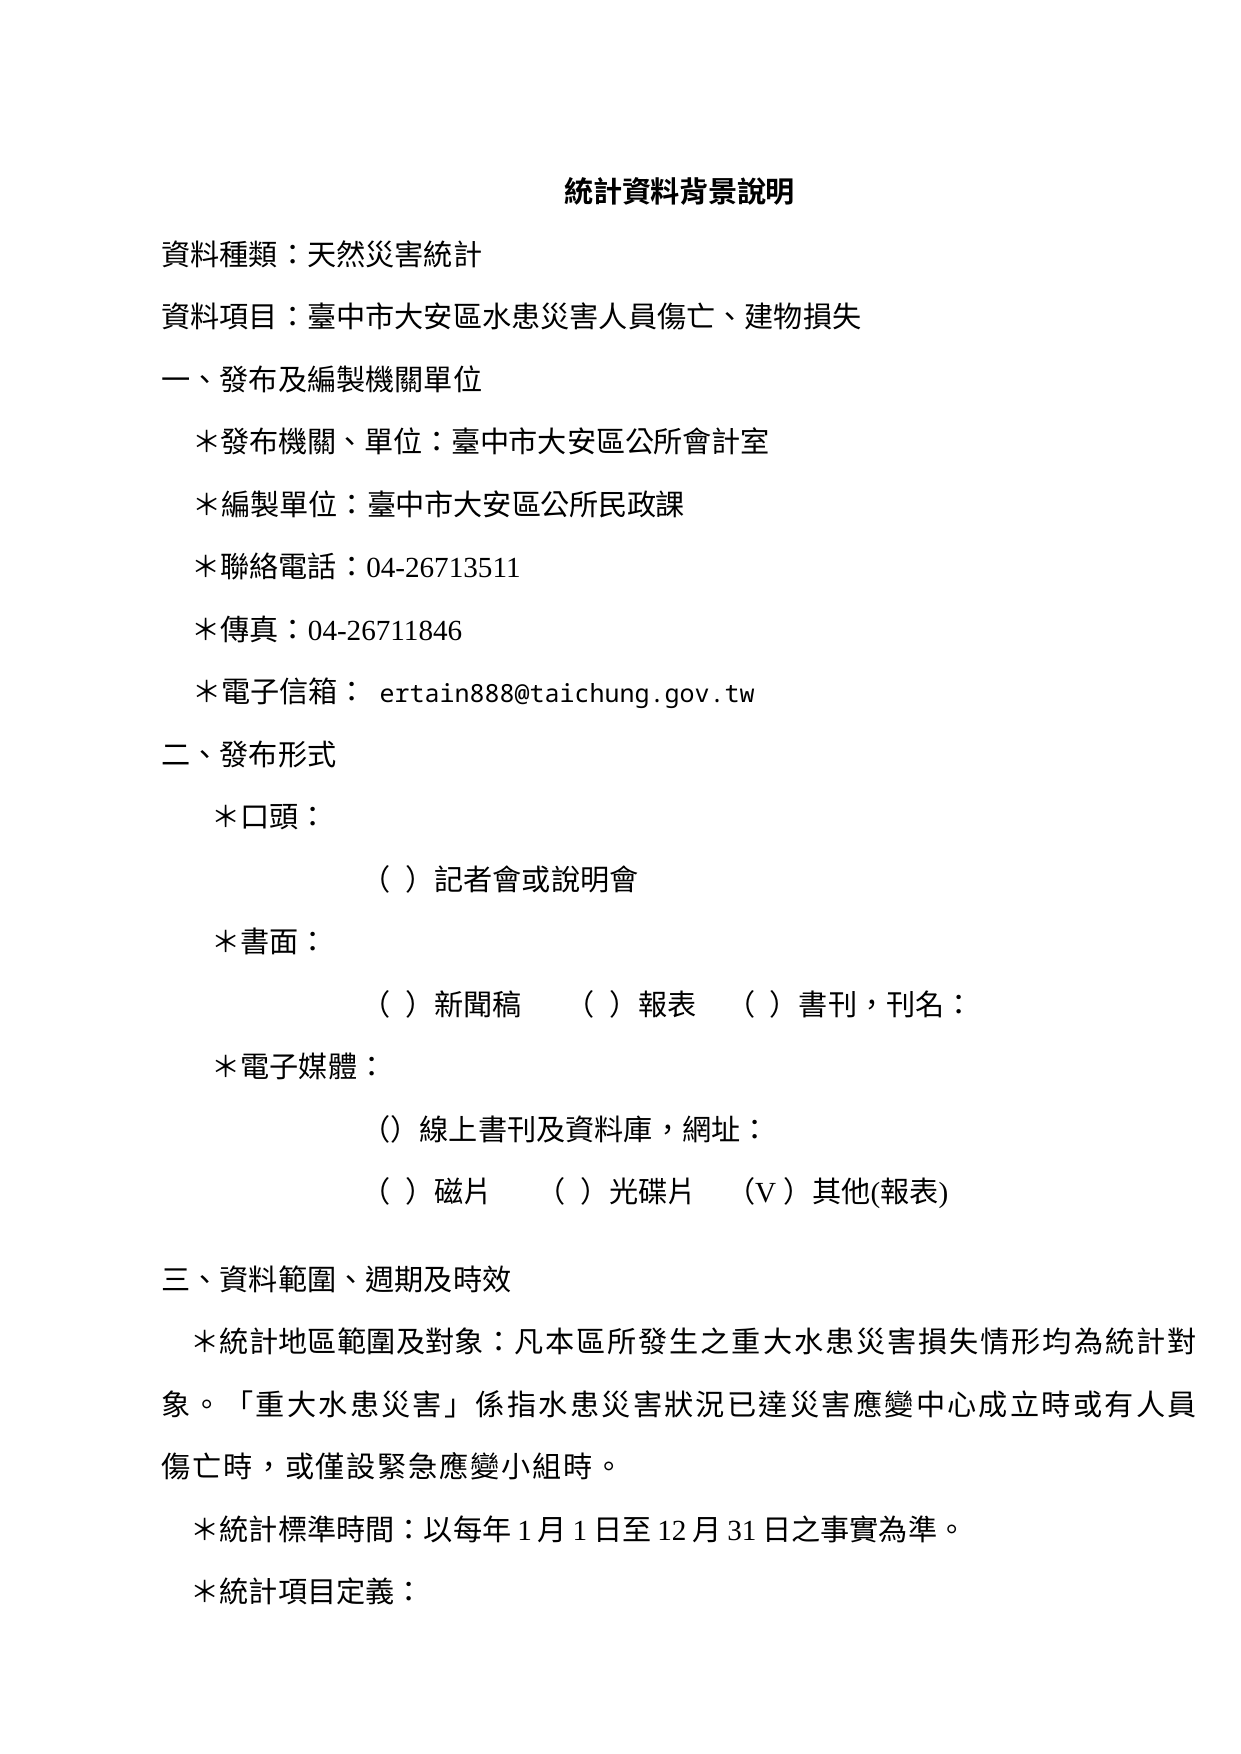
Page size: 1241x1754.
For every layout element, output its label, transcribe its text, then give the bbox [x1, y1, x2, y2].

table_header 統計資料背景說明 資料種類：天然災害統計 資料項目：臺中市大安區水患災害人員傷亡、建物損失 一、發布及編製機關單位 ＊發布機關、單位：臺中市大安區公所會計室 ＊編製單位：臺中市大安區公所民政課 ＊聯絡電話：04-26713511 ＊傳真：04-26711846 ＊電子信箱： ertain888@taichung.gov.tw 二、發布形式 ＊口頭： （ ）記者會或說明會 ＊書面： （ ）新聞稿 （ ）報表 （ ）書刊，刊名： ＊電子媒體： （）線上書刊及資料庫，網址： （ ）磁片 （ ）光碟片 （V ）其他(報表) 三、資料範圍、週期及時效 ＊統計地區範圍及對象：凡本區所發生之重大水患災害損失情形均為統計對象。「重大水患災害」係指水患災害狀況已達災害應變中心成立時或有人員傷亡時，或僅設緊急應變小組時。 ＊統計標準時間：以每年1月1日至12月31日之事實為準。 ＊統計項目定義： [150, 148, 1209, 1638]
